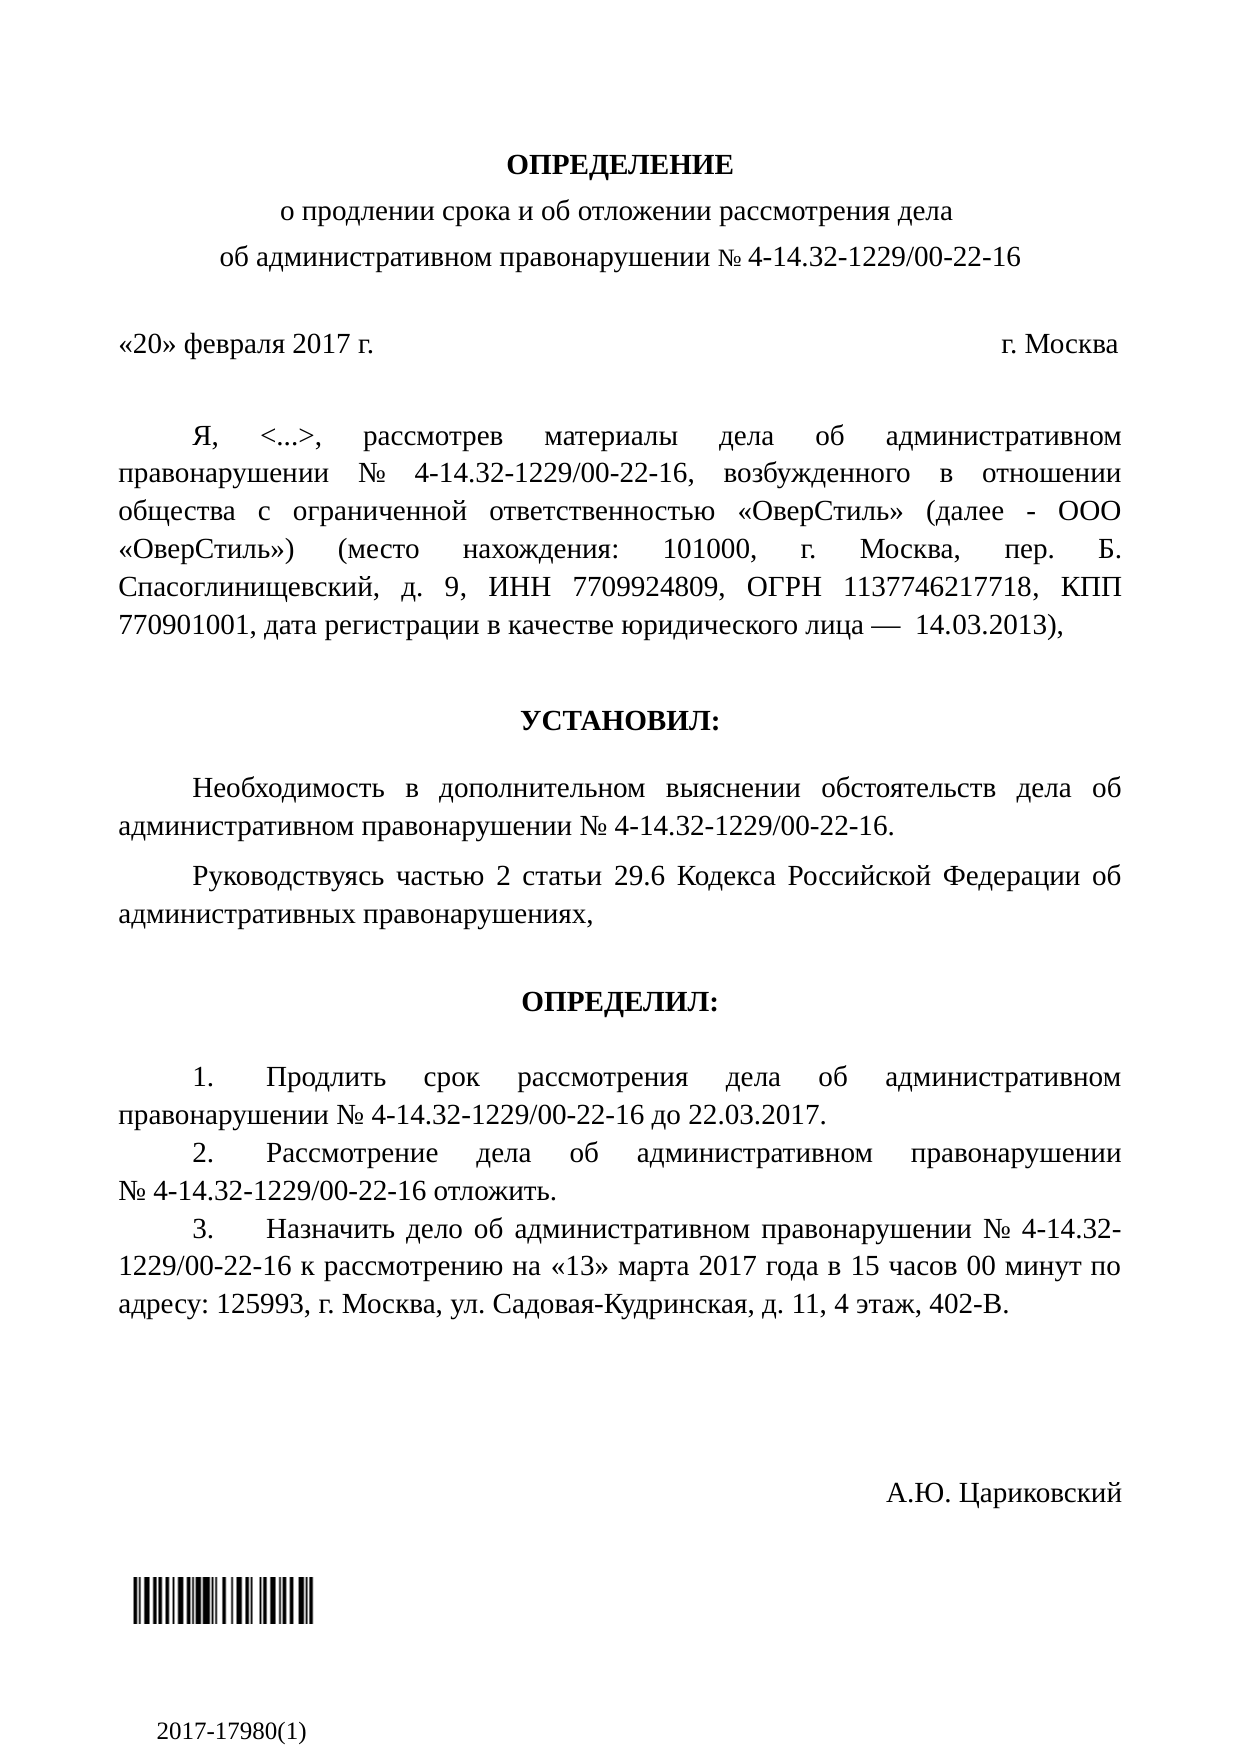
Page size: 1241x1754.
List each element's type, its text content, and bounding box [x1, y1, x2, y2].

text Необходимость в дополнительном выяснении обстоятельств дела об административном правонарушении № 4-14.32-1229/00-22-16. [118, 766, 1122, 841]
text Руководствуясь частью 2 статьи 29.6 Кодекса Российской Федерации об административных правонарушениях, [118, 854, 1122, 929]
text о продлении срока и об отложении рассмотрения дела [118, 193, 1122, 226]
text об административном правонарушении № 4-14.32-1229/00-22-16 [118, 239, 1122, 272]
text А.Ю. Цариковский [118, 1471, 1122, 1509]
text ОПРЕДЕЛЕНИЕ [118, 147, 1122, 180]
text 3. Назначить дело об административном правонарушении № 4-14.32-1229/00-22-16 к рассмотрению на «13» марта 2017 года в 15 часов 00 минут по адресу: 125993, г. Москва, ул. Садовая-Кудринская, д. 11, 4 этаж, 402-В. [118, 1206, 1122, 1320]
text УСТАНОВИЛ: [118, 703, 1122, 737]
text 2. Рассмотрение дела об административном правонарушении № 4-14.32-1229/00-22-16 отложить. [118, 1131, 1122, 1206]
text 1. Продлить срок рассмотрения дела об административном правонарушении № 4-14.32-1229/00-22-16 до 22.03.2017. [118, 1055, 1122, 1131]
picture [118, 1577, 331, 1624]
text «20» февраля 2017 г. г. Москва [118, 326, 1122, 360]
text Я, <...>, рассмотрев материалы дела об административном правонарушении № 4-14.32-1229/00-22-16, возбужденного в отношении общества с ограниченной ответственностью «ОверСтиль» (далее - ООО «ОверСтиль») (место нахождения: 101000, г. Москва, пер. Б. Спасоглинищевский, д. 9, ИНН 7709924809, ОГРН 1137746217718, КПП 770901001, дата регистрации в качестве юридического лица — 14.03.2013), [118, 413, 1122, 640]
text ОПРЕДЕЛИЛ: [118, 979, 1122, 1017]
